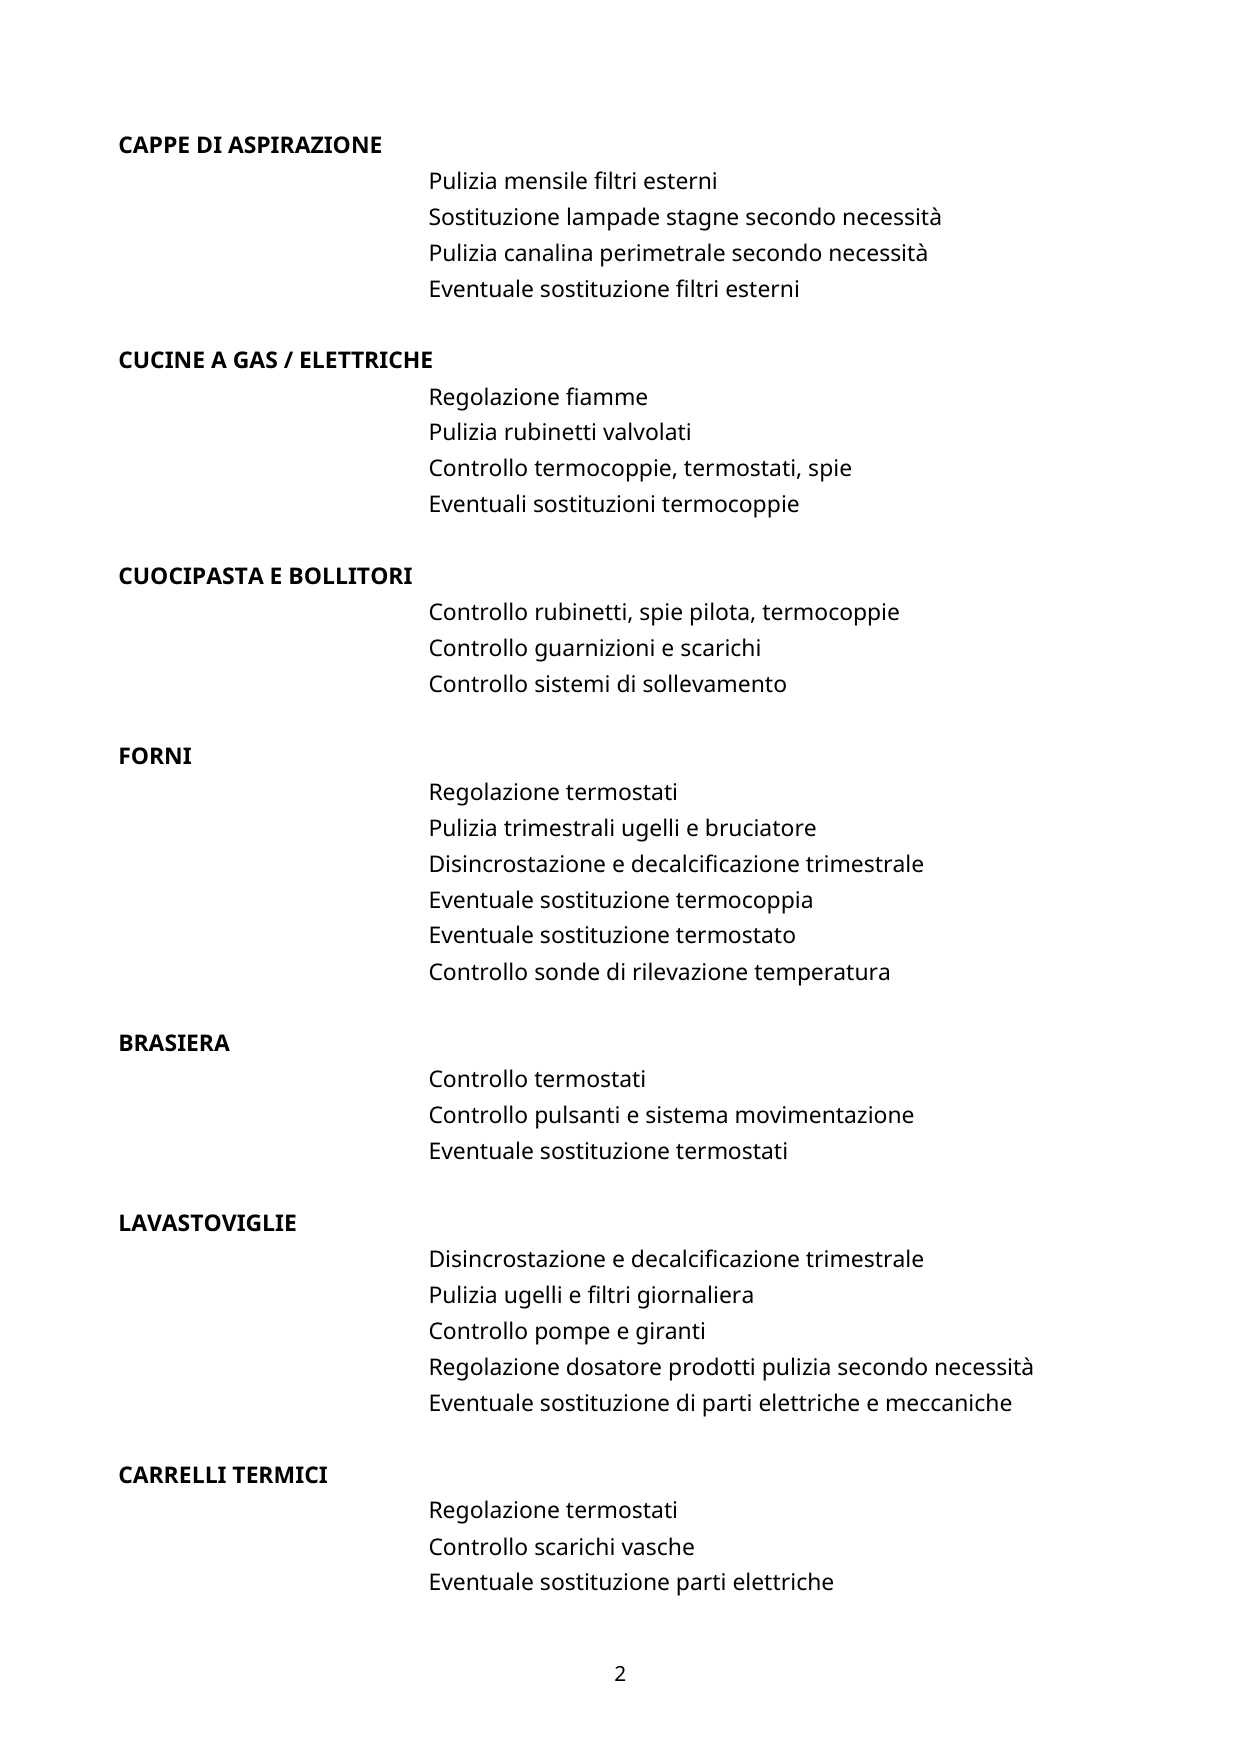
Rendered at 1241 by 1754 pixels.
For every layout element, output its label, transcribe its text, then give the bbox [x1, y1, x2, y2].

text FORNI [118, 740, 1122, 771]
text Disincrostazione e decalcificazione trimestrale [428, 1243, 1122, 1274]
text Eventuale sostituzione filtri esterni [428, 273, 1122, 304]
text Eventuale sostituzione termostato [428, 919, 1122, 951]
text Eventuale sostituzione parti elettriche [428, 1566, 1122, 1598]
text Eventuali sostituzioni termocoppie [428, 488, 1122, 519]
text CAPPE DI ASPIRAZIONE [118, 129, 1122, 160]
text Regolazione termostati [428, 1494, 1122, 1526]
text LAVASTOVIGLIE [118, 1207, 1122, 1238]
text Pulizia trimestrali ugelli e bruciatore [428, 812, 1122, 843]
text Controllo sonde di rilevazione temperatura [428, 955, 1122, 987]
text Controllo guarnizioni e scarichi [428, 632, 1122, 663]
text Controllo pulsanti e sistema movimentazione [428, 1099, 1122, 1130]
text Controllo rubinetti, spie pilota, termocoppie [428, 596, 1122, 627]
text BRASIERA [118, 1027, 1122, 1058]
text Regolazione termostati [428, 776, 1122, 807]
text CUOCIPASTA E BOLLITORI [118, 560, 1122, 591]
text Pulizia mensile filtri esterni [428, 165, 1122, 196]
text Regolazione fiamme [428, 380, 1122, 412]
text Disincrostazione e decalcificazione trimestrale [428, 848, 1122, 879]
text Controllo sistemi di sollevamento [428, 668, 1122, 699]
text Eventuale sostituzione termostati [428, 1135, 1122, 1166]
text Sostituzione lampade stagne secondo necessità [428, 201, 1122, 232]
text Pulizia canalina perimetrale secondo necessità [428, 237, 1122, 268]
text Controllo pompe e giranti [428, 1315, 1122, 1346]
text Controllo scarichi vasche [428, 1530, 1122, 1562]
text Pulizia ugelli e filtri giornaliera [428, 1279, 1122, 1310]
text Regolazione dosatore prodotti pulizia secondo necessità [428, 1351, 1122, 1382]
text Eventuale sostituzione di parti elettriche e meccaniche [428, 1387, 1122, 1418]
text Pulizia rubinetti valvolati [428, 416, 1122, 448]
text CARRELLI TERMICI [118, 1458, 1122, 1490]
text Controllo termostati [428, 1063, 1122, 1094]
text Controllo termocoppie, termostati, spie [428, 452, 1122, 483]
text Eventuale sostituzione termocoppia [428, 883, 1122, 915]
text CUCINE A GAS / ELETTRICHE [118, 344, 1122, 376]
